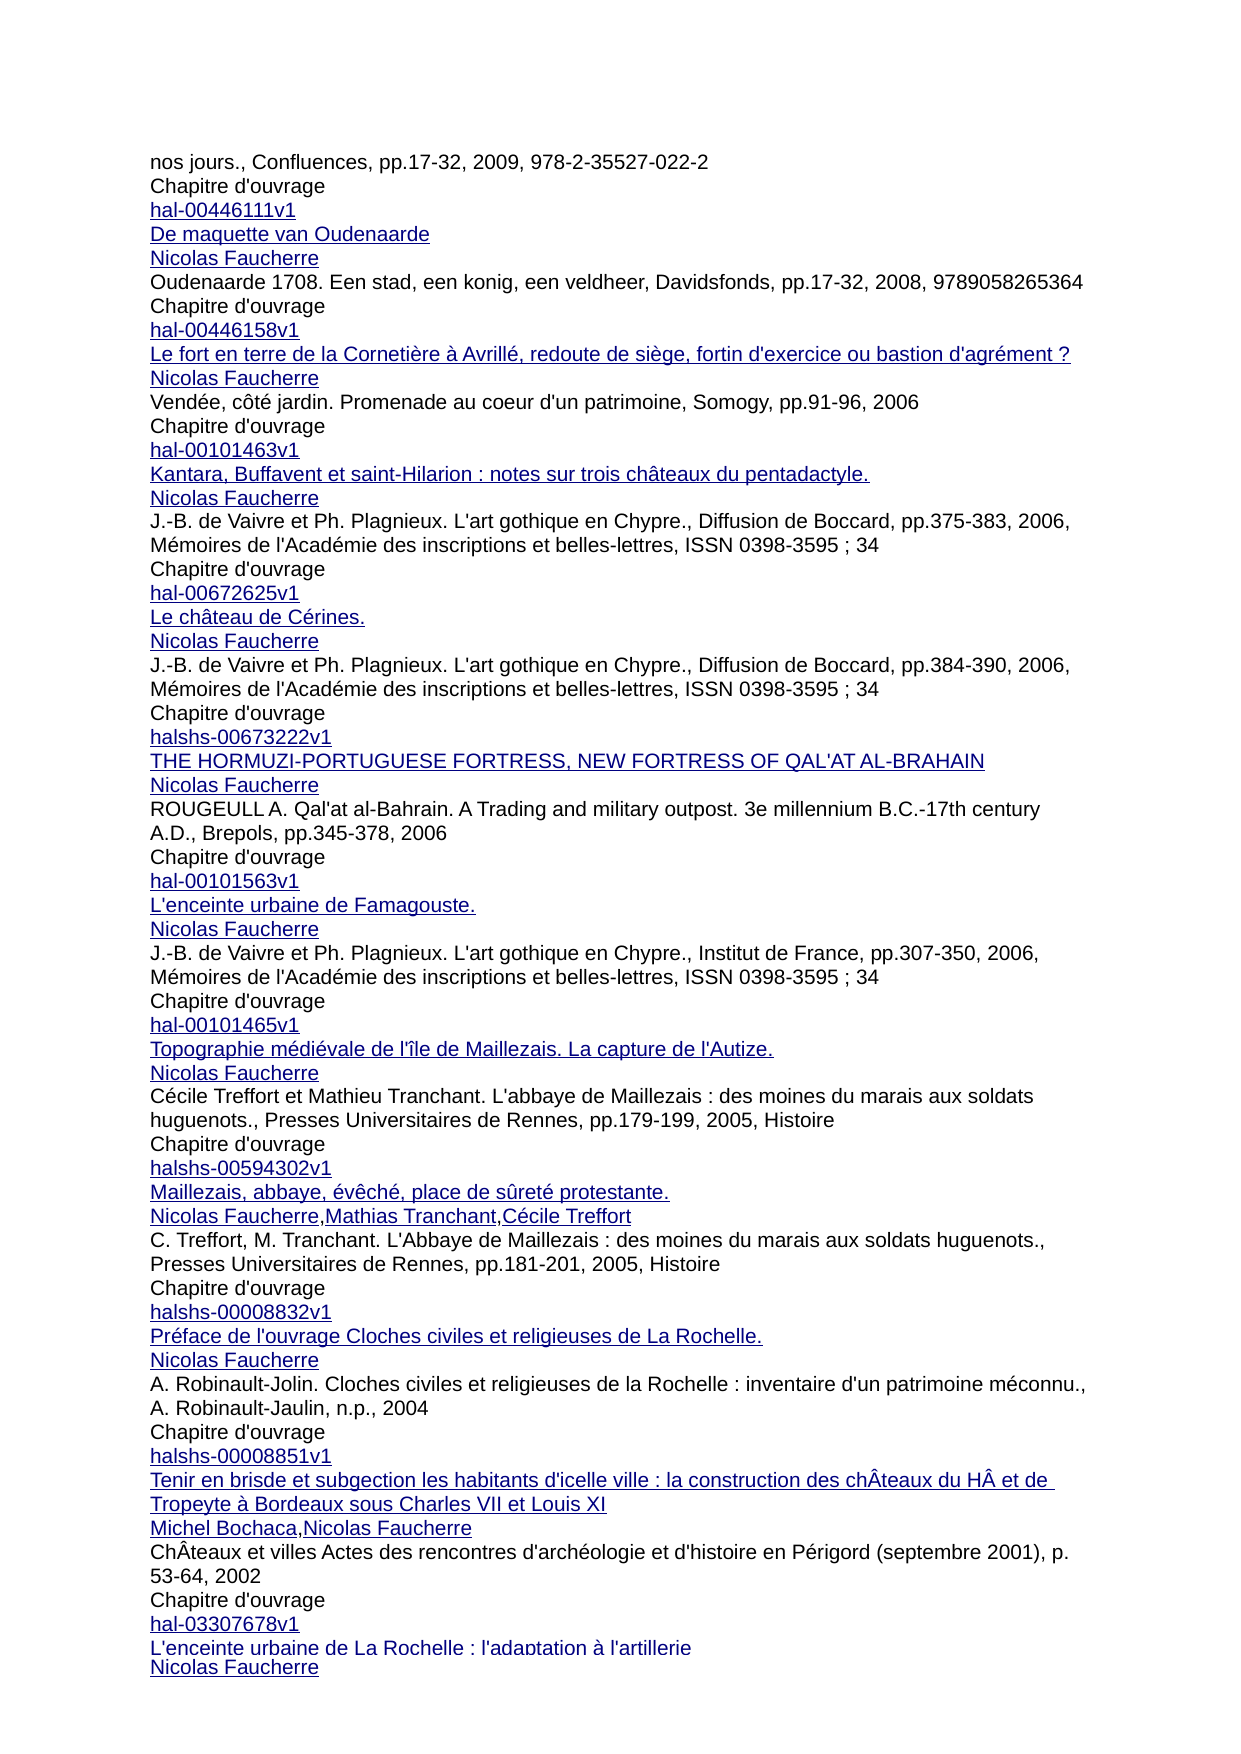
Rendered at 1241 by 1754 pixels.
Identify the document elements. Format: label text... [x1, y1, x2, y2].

table_cell Préface de l'ouvrage Cloches civiles et religieuses de La Rochelle. Nicolas Faucherre A. Robinault-Jolin. Cloches civiles et religieuses de la Rochelle : inventaire d'un patrimoine méconnu., A. Robinault-Jaulin, n.p., 2004 Chapitre d'ouvrage halshs-00008851v1 [150, 1324, 1090, 1468]
table_cell Maillezais, abbaye, évêché, place de sûreté protestante. Nicolas Faucherre,Mathias Tranchant,Cécile Treffort C. Treffort, M. Tranchant. L'Abbaye de Maillezais : des moines du marais aux soldats huguenots., Presses Universitaires de Rennes, pp.181-201, 2005, Histoire Chapitre d'ouvrage halshs-00008832v1 [150, 1180, 1090, 1324]
table_cell Tenir en brisde et subgection les habitants d'icelle ville : la construction des chÂteaux du HÂ et de Tropeyte à Bordeaux sous Charles VII et Louis XI Michel Bochaca,Nicolas Faucherre ChÂteaux et villes Actes des rencontres d'archéologie et d'histoire en Périgord (septembre 2001), p. 53-64, 2002 Chapitre d'ouvrage hal-03307678v1 [150, 1468, 1090, 1635]
table_cell De maquette van Oudenaarde Nicolas Faucherre Oudenaarde 1708. Een stad, een konig, een veldheer, Davidsfonds, pp.17-32, 2008, 9789058265364 Chapitre d'ouvrage hal-00446158v1 [150, 222, 1090, 342]
table_cell THE HORMUZI-PORTUGUESE FORTRESS, NEW FORTRESS OF QAL'AT AL-BRAHAIN Nicolas Faucherre ROUGEULL A. Qal'at al-Bahrain. A Trading and military outpost. 3e millennium B.C.-17th century A.D., Brepols, pp.345-378, 2006 Chapitre d'ouvrage hal-00101563v1 [150, 749, 1090, 893]
table_cell L'enceinte urbaine de Famagouste. Nicolas Faucherre J.-B. de Vaivre et Ph. Plagnieux. L'art gothique en Chypre., Institut de France, pp.307-350, 2006, Mémoires de l'Académie des inscriptions et belles-lettres, ISSN 0398-3595 ; 34 Chapitre d'ouvrage hal-00101465v1 [150, 893, 1090, 1036]
table_cell Le fort en terre de la Cornetière à Avrillé, redoute de siège, fortin d'exercice ou bastion d'agrément ? Nicolas Faucherre Vendée, côté jardin. Promenade au coeur d'un patrimoine, Somogy, pp.91-96, 2006 Chapitre d'ouvrage hal-00101463v1 [150, 342, 1090, 461]
table_cell Topographie médiévale de l'île de Maillezais. La capture de l'Autize. Nicolas Faucherre Cécile Treffort et Mathieu Tranchant. L'abbaye de Maillezais : des moines du marais aux soldats huguenots., Presses Universitaires de Rennes, pp.179-199, 2005, Histoire Chapitre d'ouvrage halshs-00594302v1 [150, 1036, 1090, 1180]
table_cell Le château de Cérines. Nicolas Faucherre J.-B. de Vaivre et Ph. Plagnieux. L'art gothique en Chypre., Diffusion de Boccard, pp.384-390, 2006, Mémoires de l'Académie des inscriptions et belles-lettres, ISSN 0398-3595 ; 34 Chapitre d'ouvrage halshs-00673222v1 [150, 605, 1090, 749]
table_cell L'enceinte urbaine de La Rochelle : l'adaptation à l'artillerie Nicolas Faucherre [150, 1635, 1090, 1679]
table_cell Kantara, Buffavent et saint-Hilarion : notes sur trois châteaux du pentadactyle. Nicolas Faucherre J.-B. de Vaivre et Ph. Plagnieux. L'art gothique en Chypre., Diffusion de Boccard, pp.375-383, 2006, Mémoires de l'Académie des inscriptions et belles-lettres, ISSN 0398-3595 ; 34 Chapitre d'ouvrage hal-00672625v1 [150, 461, 1090, 605]
table_cell Le château du Hâ. Nicolas Faucherre F. Delorme. Juger au coeur de la cité : l'ilôt judiciaire bordelais, histoire et architecture du XVe siècle à nos jours., Confluences, pp.17-32, 2009, 978-2-35527-022-2 Chapitre d'ouvrage hal-00446111v1 [150, 150, 1090, 222]
